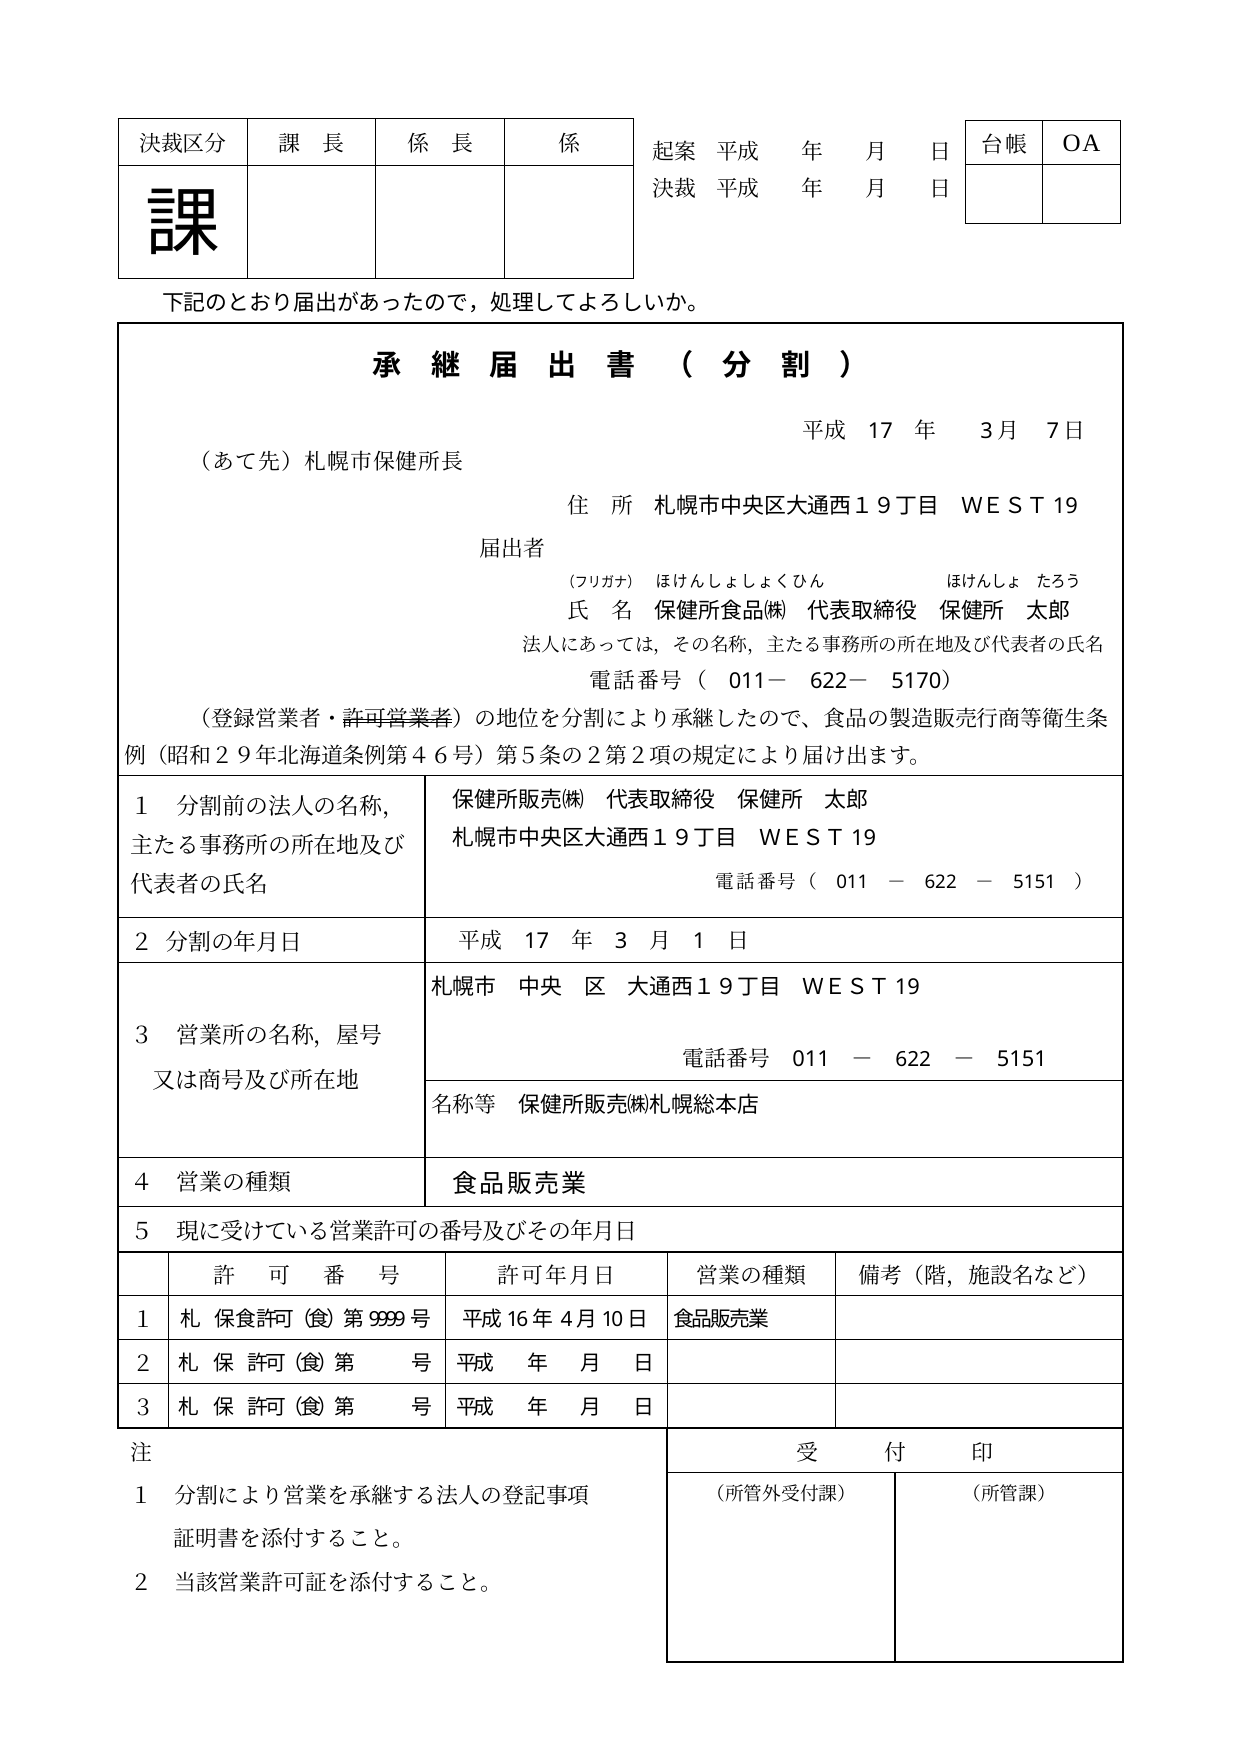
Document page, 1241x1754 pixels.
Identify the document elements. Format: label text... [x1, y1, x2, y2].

table_cell [668, 1340, 835, 1383]
table_cell [376, 166, 504, 278]
table_cell [248, 166, 375, 278]
table_cell １ 分割前の法人の名称， 主たる事務所の所在地及び 代表者の氏名 [119, 776, 424, 917]
table_cell ２ [119, 1340, 168, 1383]
table_cell 札 保食許可（食）第9999号 [169, 1296, 445, 1339]
table_header 台帳 [966, 121, 1042, 164]
table_cell 受 付 印 [668, 1429, 1122, 1472]
table_cell 平成 年 月 日 [446, 1384, 667, 1427]
table_cell 保健所販売㈱ 代表取締役 保健所 太郎 札幌市中央区大通西１９丁目 ＷＥＳＴ19 電話番号（ 011 － 622 － 5151 ） [426, 776, 1122, 917]
table_cell [836, 1296, 1122, 1339]
table_header 係 [505, 119, 633, 165]
table_cell 平成16年 4月10日 [446, 1296, 667, 1339]
table_cell ３ 営業所の名称，屋号 又は商号及び所在地 [119, 963, 424, 1157]
table_cell ３ [119, 1384, 168, 1427]
table_cell （所管外受付課） [668, 1473, 894, 1661]
text 下記のとおり届出があったので，処理してよろしいか。 [118, 284, 1122, 316]
table_cell [119, 1253, 168, 1295]
table_cell [965, 224, 1120, 254]
table_cell ２ 分割の年月日 [119, 918, 424, 962]
table_cell [836, 1340, 1122, 1383]
table_cell [1043, 165, 1120, 223]
table_header 承 継 届 出 書 （ 分 割 ） 平成 17 年 3月 7日 （あて先）札幌市保健所長 住 所 札幌市中央区大通西１９丁目 ＷＥＳＴ19 届出者 （フリガナ） ほけんしょしょくひん ほけんしょ たろう 氏 名 保健所食品㈱ 代表取締役 保健所 太郎 法人にあっては，その名称，主たる事務所の所在地及び代表者の氏名 電話番号（ 011－ 622－ 5170） （登録営業者・許可営業者）の地位を分割により承継したので、食品の製造販売行商等衛生条 例（昭和２９年北海道条例第４６号）第５条の２第２項の規定により届け出ます。 [119, 324, 1122, 775]
table_cell [836, 1384, 1122, 1427]
table_cell （所管課） [896, 1473, 1122, 1661]
table_cell [505, 166, 633, 278]
table_cell [119, 166, 247, 278]
table_cell 営業の種類 [668, 1253, 835, 1295]
table_cell ５ 現に受けている営業許可の番号及びその年月日 [119, 1207, 1122, 1251]
table_cell 名称等 保健所販売㈱札幌総本店 [426, 1081, 1122, 1157]
table_header 課 長 [248, 119, 375, 165]
table_cell 平成 17 年 3 月 1 日 [426, 918, 1122, 962]
table_cell 注 １ 分割により営業を承継する法人の登記事項 証明書を添付すること。 ２ 当該営業許可証を添付すること。 [118, 1429, 666, 1661]
table_cell [668, 1384, 835, 1427]
table_header 係 長 [376, 119, 504, 165]
table_cell 札 保 許可（食）第 号 [169, 1384, 445, 1427]
table_cell 備考（階，施設名など） [836, 1253, 1122, 1295]
table_header OA [1043, 121, 1120, 164]
table_cell 食品販売業 [668, 1296, 835, 1339]
table_cell 平成 年 月 日 [446, 1340, 667, 1383]
table_cell 許可年月日 [446, 1253, 667, 1295]
table_cell 札幌市 中央 区 大通西１９丁目 ＷＥＳＴ19 電話番号 011 － 622 － 5151 [426, 963, 1122, 1080]
table_cell [966, 165, 1042, 223]
table_cell ４ 営業の種類 [119, 1158, 424, 1206]
table_cell 食品販売業 [426, 1158, 1122, 1206]
table_cell 札 保 許可（食）第 号 [169, 1340, 445, 1383]
table_cell 許 可 番 号 [169, 1253, 445, 1295]
table_cell １ [119, 1296, 168, 1339]
table_header 決裁区分 [119, 119, 247, 165]
